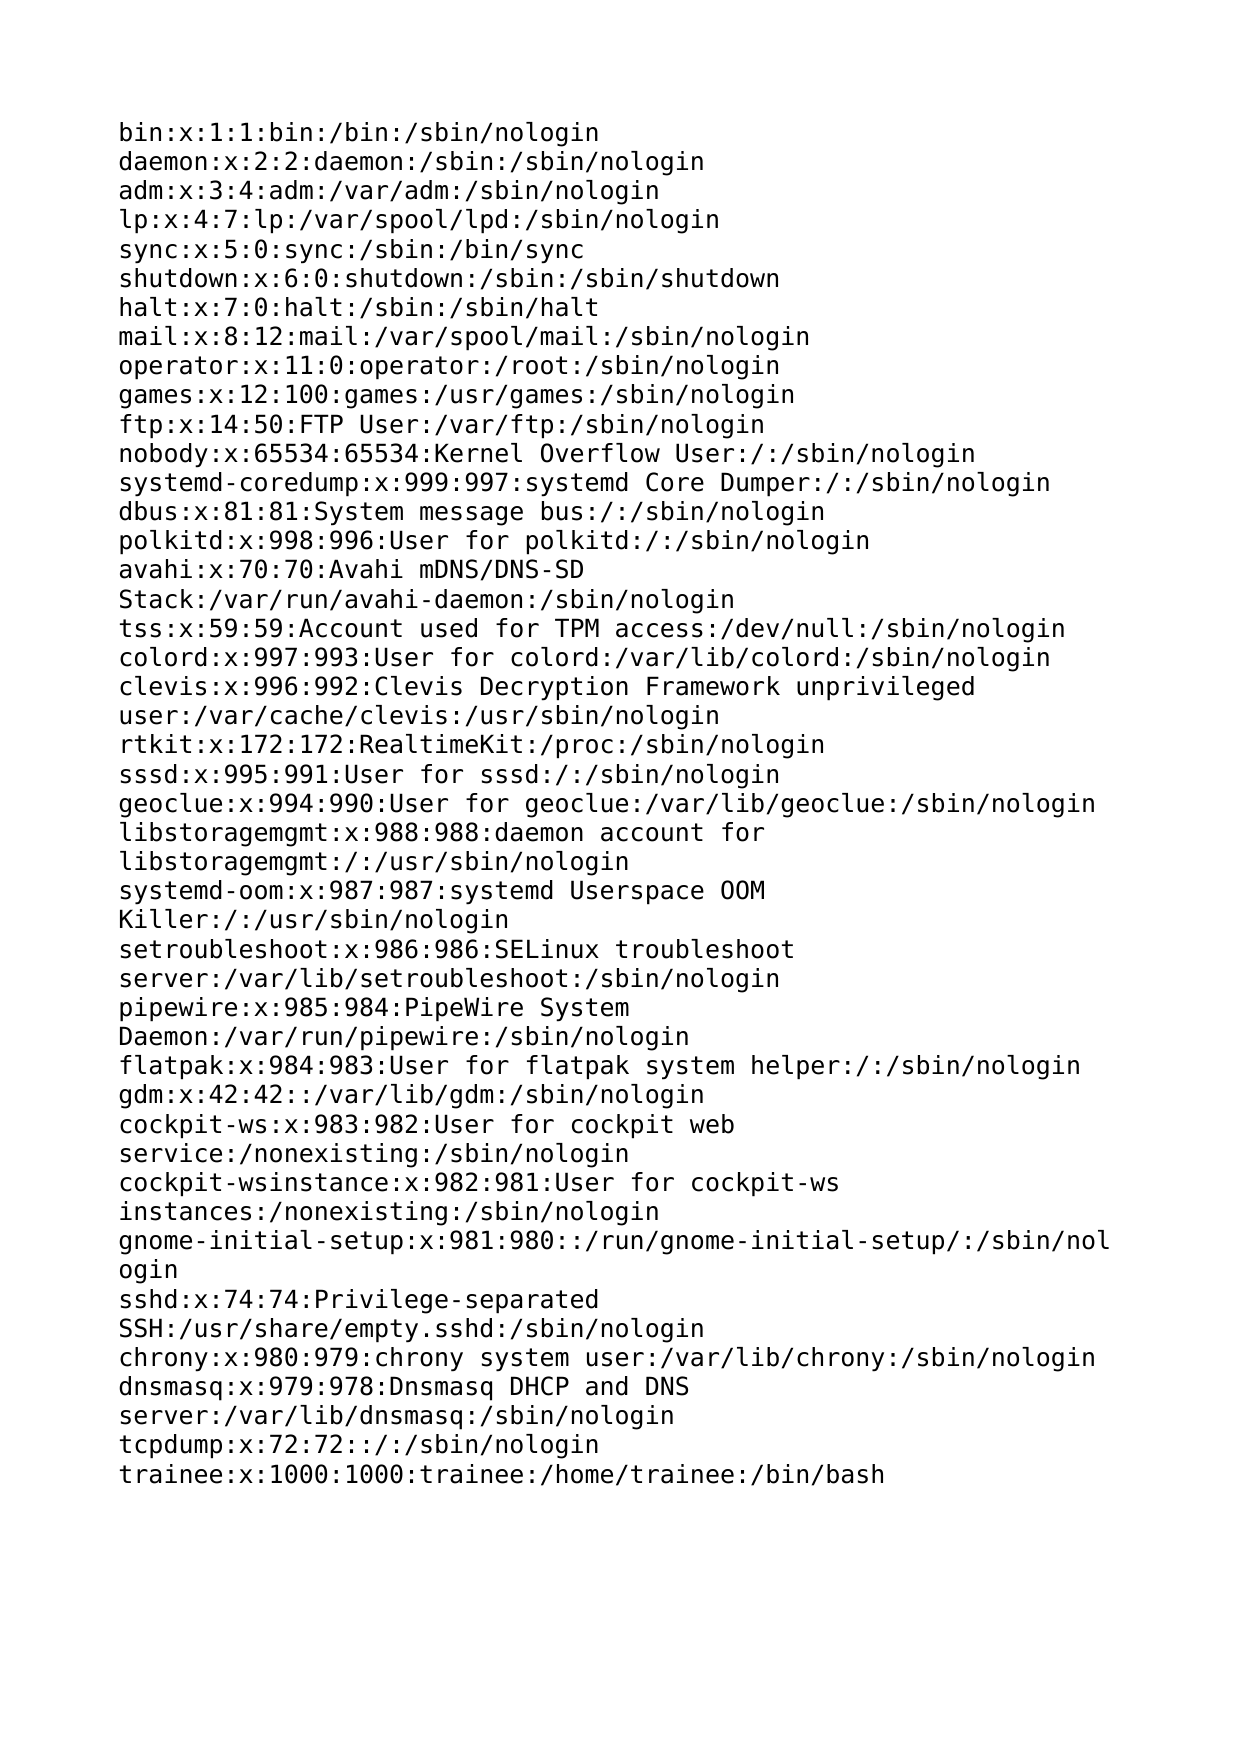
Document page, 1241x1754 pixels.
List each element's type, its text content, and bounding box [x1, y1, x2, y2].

text bin:x:1:1:bin:/bin:/sbin/nologin daemon:x:2:2:daemon:/sbin:/sbin/nologin adm:x:3:4:adm:/var/adm:/sbin/nologin lp:x:4:7:lp:/var/spool/lpd:/sbin/nologin sync:x:5:0:sync:/sbin:/bin/sync shutdown:x:6:0:shutdown:/sbin:/sbin/shutdown halt:x:7:0:halt:/sbin:/sbin/halt mail:x:8:12:mail:/var/spool/mail:/sbin/nologin operator:x:11:0:operator:/root:/sbin/nologin games:x:12:100:games:/usr/games:/sbin/nologin ftp:x:14:50:FTP User:/var/ftp:/sbin/nologin nobody:x:65534:65534:Kernel Overflow User:/:/sbin/nologin systemd-coredump:x:999:997:systemd Core Dumper:/:/sbin/nologin dbus:x:81:81:System message bus:/:/sbin/nologin polkitd:x:998:996:User for polkitd:/:/sbin/nologin avahi:x:70:70:Avahi mDNS/DNS-SD Stack:/var/run/avahi-daemon:/sbin/nologin tss:x:59:59:Account used for TPM access:/dev/null:/sbin/nologin colord:x:997:993:User for colord:/var/lib/colord:/sbin/nologin clevis:x:996:992:Clevis Decryption Framework unprivileged user:/var/cache/clevis:/usr/sbin/nologin rtkit:x:172:172:RealtimeKit:/proc:/sbin/nologin sssd:x:995:991:User for sssd:/:/sbin/nologin geoclue:x:994:990:User for geoclue:/var/lib/geoclue:/sbin/nologin libstoragemgmt:x:988:988:daemon account for libstoragemgmt:/:/usr/sbin/nologin systemd-oom:x:987:987:systemd Userspace OOM Killer:/:/usr/sbin/nologin setroubleshoot:x:986:986:SELinux troubleshoot server:/var/lib/setroubleshoot:/sbin/nologin pipewire:x:985:984:PipeWire System Daemon:/var/run/pipewire:/sbin/nologin flatpak:x:984:983:User for flatpak system helper:/:/sbin/nologin gdm:x:42:42::/var/lib/gdm:/sbin/nologin cockpit-ws:x:983:982:User for cockpit web service:/nonexisting:/sbin/nologin cockpit-wsinstance:x:982:981:User for cockpit-ws instances:/nonexisting:/sbin/nologin gnome-initial-setup:x:981:980::/run/gnome-initial-setup/:/sbin/nologin sshd:x:74:74:Privilege-separated SSH:/usr/share/empty.sshd:/sbin/nologin chrony:x:980:979:chrony system user:/var/lib/chrony:/sbin/nologin dnsmasq:x:979:978:Dnsmasq DHCP and DNS server:/var/lib/dnsmasq:/sbin/nologin tcpdump:x:72:72::/:/sbin/nologin trainee:x:1000:1000:trainee:/home/trainee:/bin/bash [118, 118, 1122, 1489]
